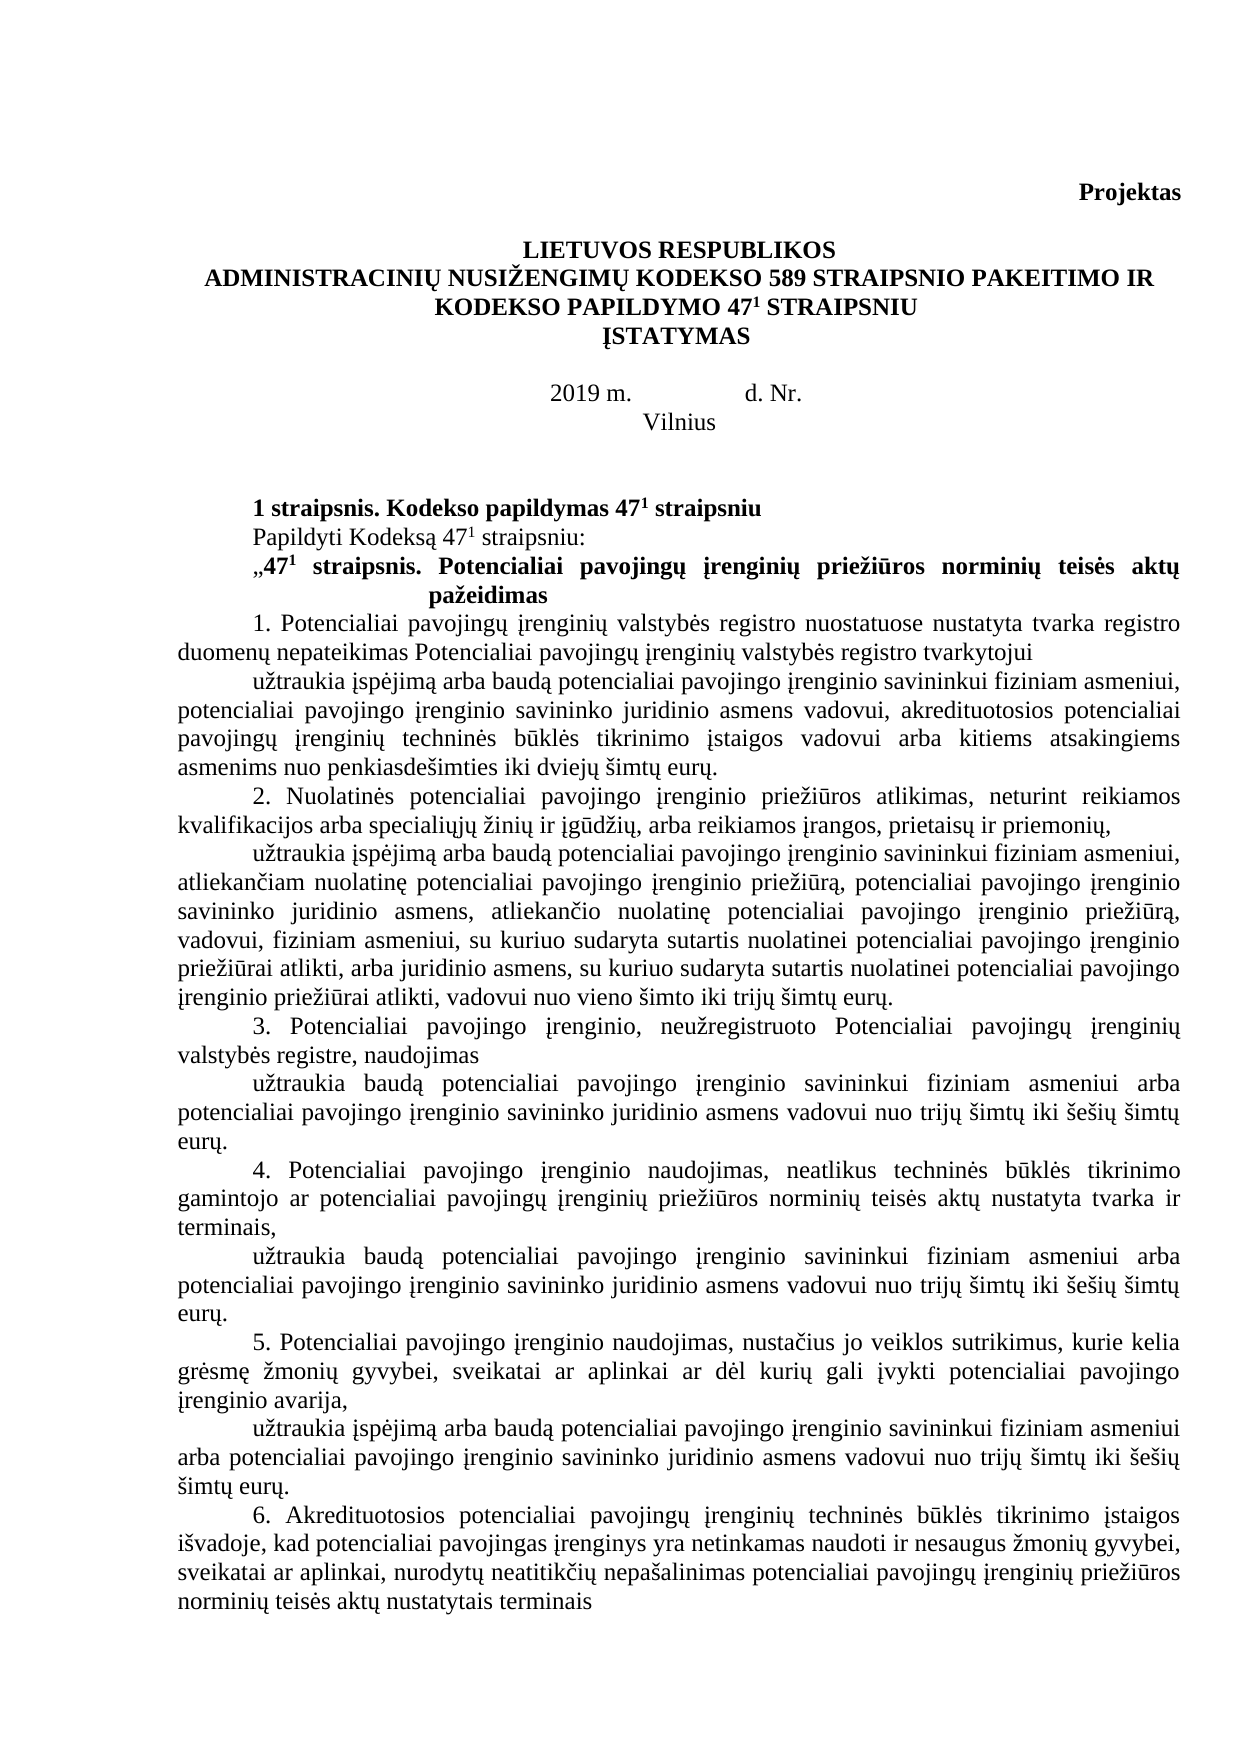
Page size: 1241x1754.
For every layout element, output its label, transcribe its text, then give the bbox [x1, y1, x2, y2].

text 5. Potencialiai pavojingo įrenginio naudojimas, nustačius jo veiklos sutrikimus, kurie kelia grėsmę žmonių gyvybei, sveikatai ar aplinkai ar dėl kurių gali įvykti potencialiai pavojingo įrenginio avarija, [177, 1327, 1181, 1413]
text LIETUVOS RESPUBLIKOS [177, 235, 1181, 263]
text ADMINISTRACINIŲ NUSIŽENGIMŲ KODEKSO 589 STRAIPSNIO PAKEITIMO IR KODEKSO papildymo 471 STRAIPSNIu [177, 263, 1181, 321]
text 2019 m. d. Nr. [177, 378, 1181, 407]
text užtraukia įspėjimą arba baudą potencialiai pavojingo įrenginio savininkui fiziniam asmeniui, potencialiai pavojingo įrenginio savininko juridinio asmens vadovui, akredituotosios potencialiai pavojingų įrenginių techninės būklės tikrinimo įstaigos vadovui arba kitiems atsakingiems asmenims nuo penkiasdešimties iki dviejų šimtų eurų. [177, 666, 1181, 781]
text 3. Potencialiai pavojingo įrenginio, neužregistruoto Potencialiai pavojingų įrenginių valstybės registre, naudojimas [177, 1011, 1181, 1068]
text Papildyti Kodeksą 471 straipsniu: [177, 522, 1181, 551]
text Projektas [177, 177, 1181, 206]
text 1 straipsnis. Kodekso papildymas 471 straipsniu [177, 493, 1181, 522]
text 6. Akredituotosios potencialiai pavojingų įrenginių techninės būklės tikrinimo įstaigos išvadoje, kad potencialiai pavojingas įrenginys yra netinkamas naudoti ir nesaugus žmonių gyvybei, sveikatai ar aplinkai, nurodytų neatitikčių nepašalinimas potencialiai pavojingų įrenginių priežiūros norminių teisės aktų nustatytais terminais [177, 1500, 1181, 1615]
text užtraukia baudą potencialiai pavojingo įrenginio savininkui fiziniam asmeniui arba potencialiai pavojingo įrenginio savininko juridinio asmens vadovui nuo trijų šimtų iki šešių šimtų eurų. [177, 1068, 1181, 1155]
text 1. Potencialiai pavojingų įrenginių valstybės registro nuostatuose nustatyta tvarka registro duomenų nepateikimas Potencialiai pavojingų įrenginių valstybės registro tvarkytojui [177, 608, 1181, 666]
text 4. Potencialiai pavojingo įrenginio naudojimas, neatlikus techninės būklės tikrinimo gamintojo ar potencialiai pavojingų įrenginių priežiūros norminių teisės aktų nustatyta tvarka ir terminais, [177, 1155, 1181, 1241]
text „471 straipsnis. Potencialiai pavojingų įrenginių priežiūros norminių teisės aktų pažeidimas [252, 551, 1181, 608]
text užtraukia baudą potencialiai pavojingo įrenginio savininkui fiziniam asmeniui arba potencialiai pavojingo įrenginio savininko juridinio asmens vadovui nuo trijų šimtų iki šešių šimtų eurų. [177, 1241, 1181, 1327]
text užtraukia įspėjimą arba baudą potencialiai pavojingo įrenginio savininkui fiziniam asmeniui arba potencialiai pavojingo įrenginio savininko juridinio asmens vadovui nuo trijų šimtų iki šešių šimtų eurų. [177, 1413, 1181, 1500]
text 2. Nuolatinės potencialiai pavojingo įrenginio priežiūros atlikimas, neturint reikiamos kvalifikacijos arba specialiųjų žinių ir įgūdžių, arba reikiamos įrangos, prietaisų ir priemonių, [177, 781, 1181, 838]
text ĮSTATYMAS [177, 321, 1181, 350]
text Vilnius [177, 407, 1181, 436]
text užtraukia įspėjimą arba baudą potencialiai pavojingo įrenginio savininkui fiziniam asmeniui, atliekančiam nuolatinę potencialiai pavojingo įrenginio priežiūrą, potencialiai pavojingo įrenginio savininko juridinio asmens, atliekančio nuolatinę potencialiai pavojingo įrenginio priežiūrą, vadovui, fiziniam asmeniui, su kuriuo sudaryta sutartis nuolatinei potencialiai pavojingo įrenginio priežiūrai atlikti, arba juridinio asmens, su kuriuo sudaryta sutartis nuolatinei potencialiai pavojingo įrenginio priežiūrai atlikti, vadovui nuo vieno šimto iki trijų šimtų eurų. [177, 838, 1181, 1011]
